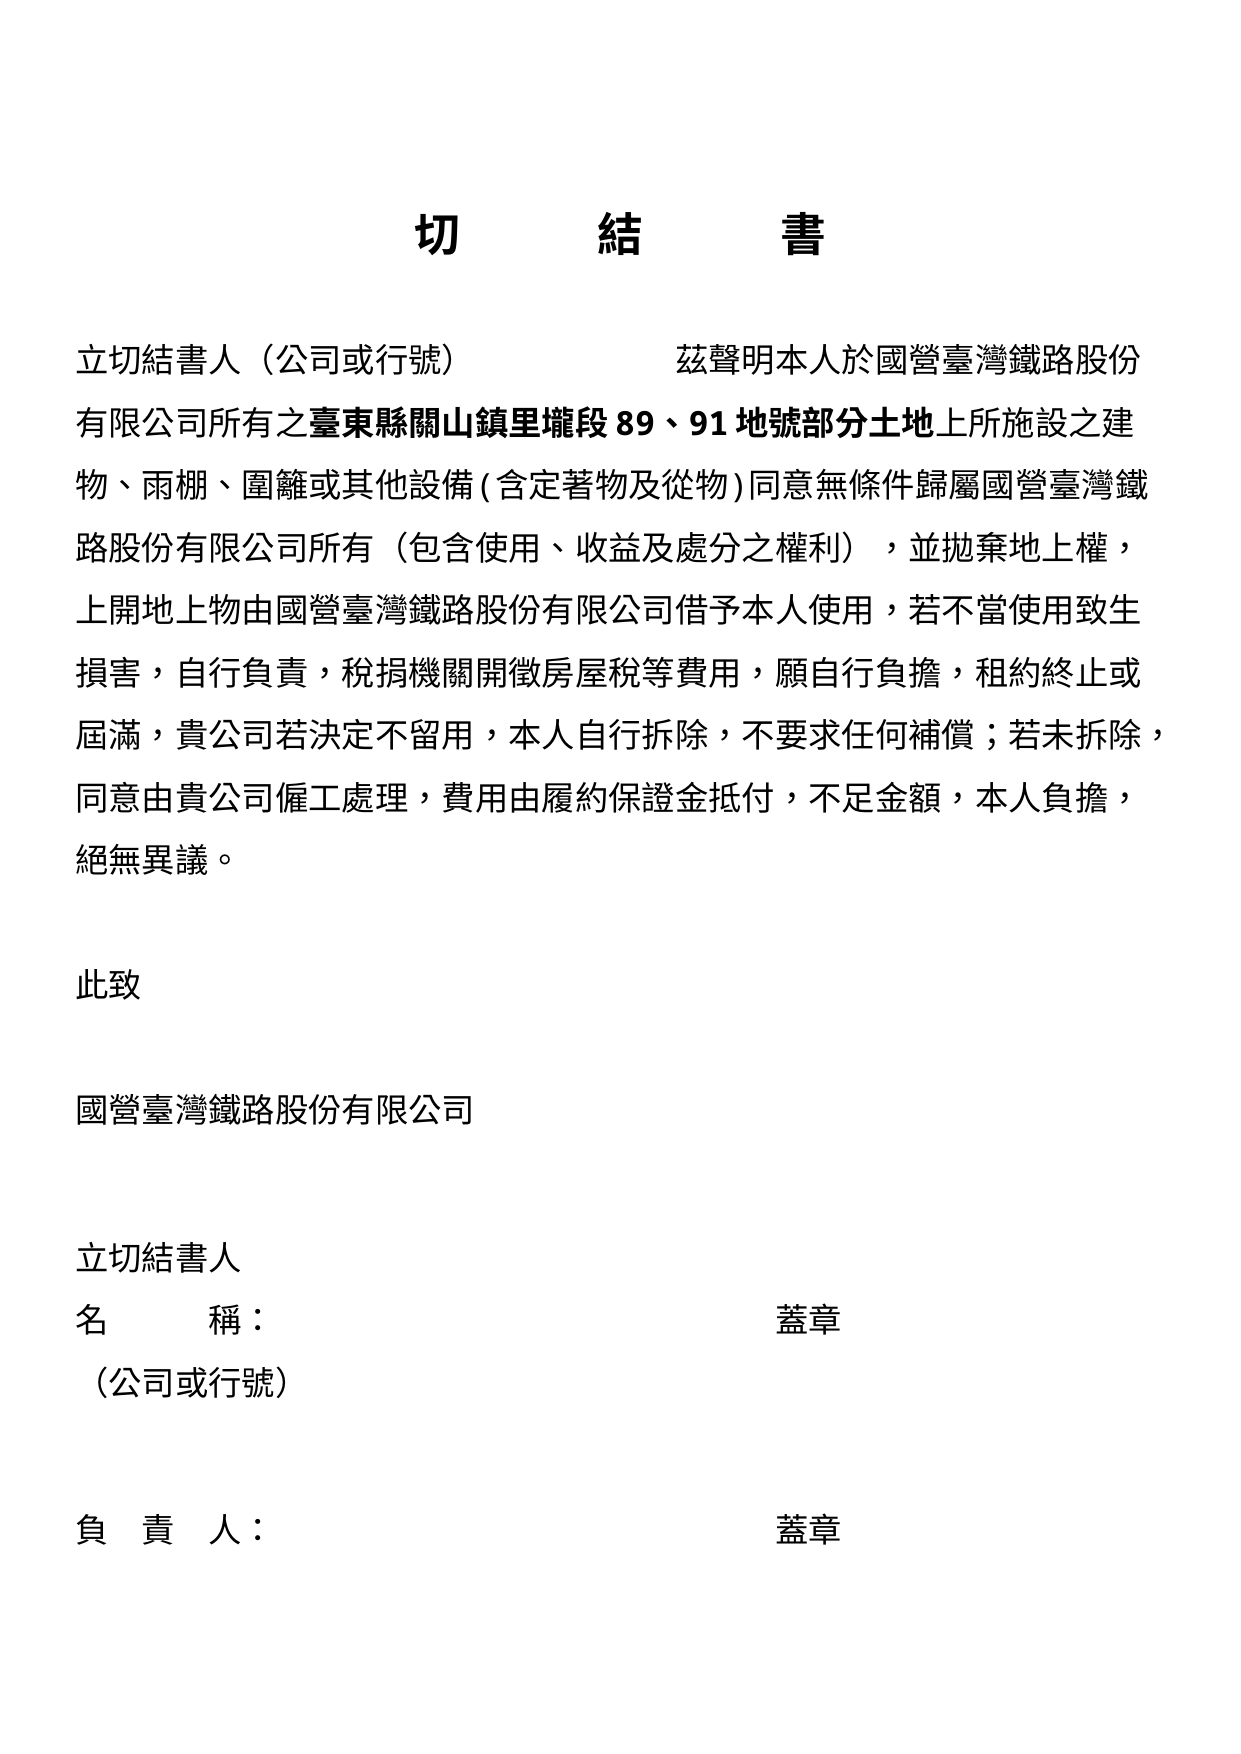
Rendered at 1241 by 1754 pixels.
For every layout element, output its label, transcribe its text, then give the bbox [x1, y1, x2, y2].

text 負 責 人： 蓋章 [75, 1487, 1165, 1549]
text （公司或行號） [75, 1339, 1165, 1402]
text 立切結書人 [75, 1214, 1165, 1277]
text 此致 [75, 941, 1165, 1004]
text 切 結 書 [75, 158, 1165, 283]
text 立切結書人（公司或行號） 茲聲明本人於國營臺灣鐵路股份有限公司所有之臺東縣關山鎮里壠段89、91地號部分土地上所施設之建物、雨棚、圍籬或其他設備(含定著物及從物)同意無條件歸屬國營臺灣鐵路股份有限公司所有（包含使用、收益及處分之權利），並拋棄地上權，上開地上物由國營臺灣鐵路股份有限公司借予本人使用，若不當使用致生損害，自行負責，稅捐機關開徵房屋稅等費用，願自行負擔，租約終止或屆滿，貴公司若決定不留用，本人自行拆除，不要求任何補償；若未拆除，同意由貴公司僱工處理，費用由履約保證金抵付，不足金額，本人負擔，絕無異議。 [75, 316, 1165, 879]
text 國營臺灣鐵路股份有限公司 [75, 1066, 1165, 1129]
text 名 稱： 蓋章 [75, 1277, 1165, 1339]
